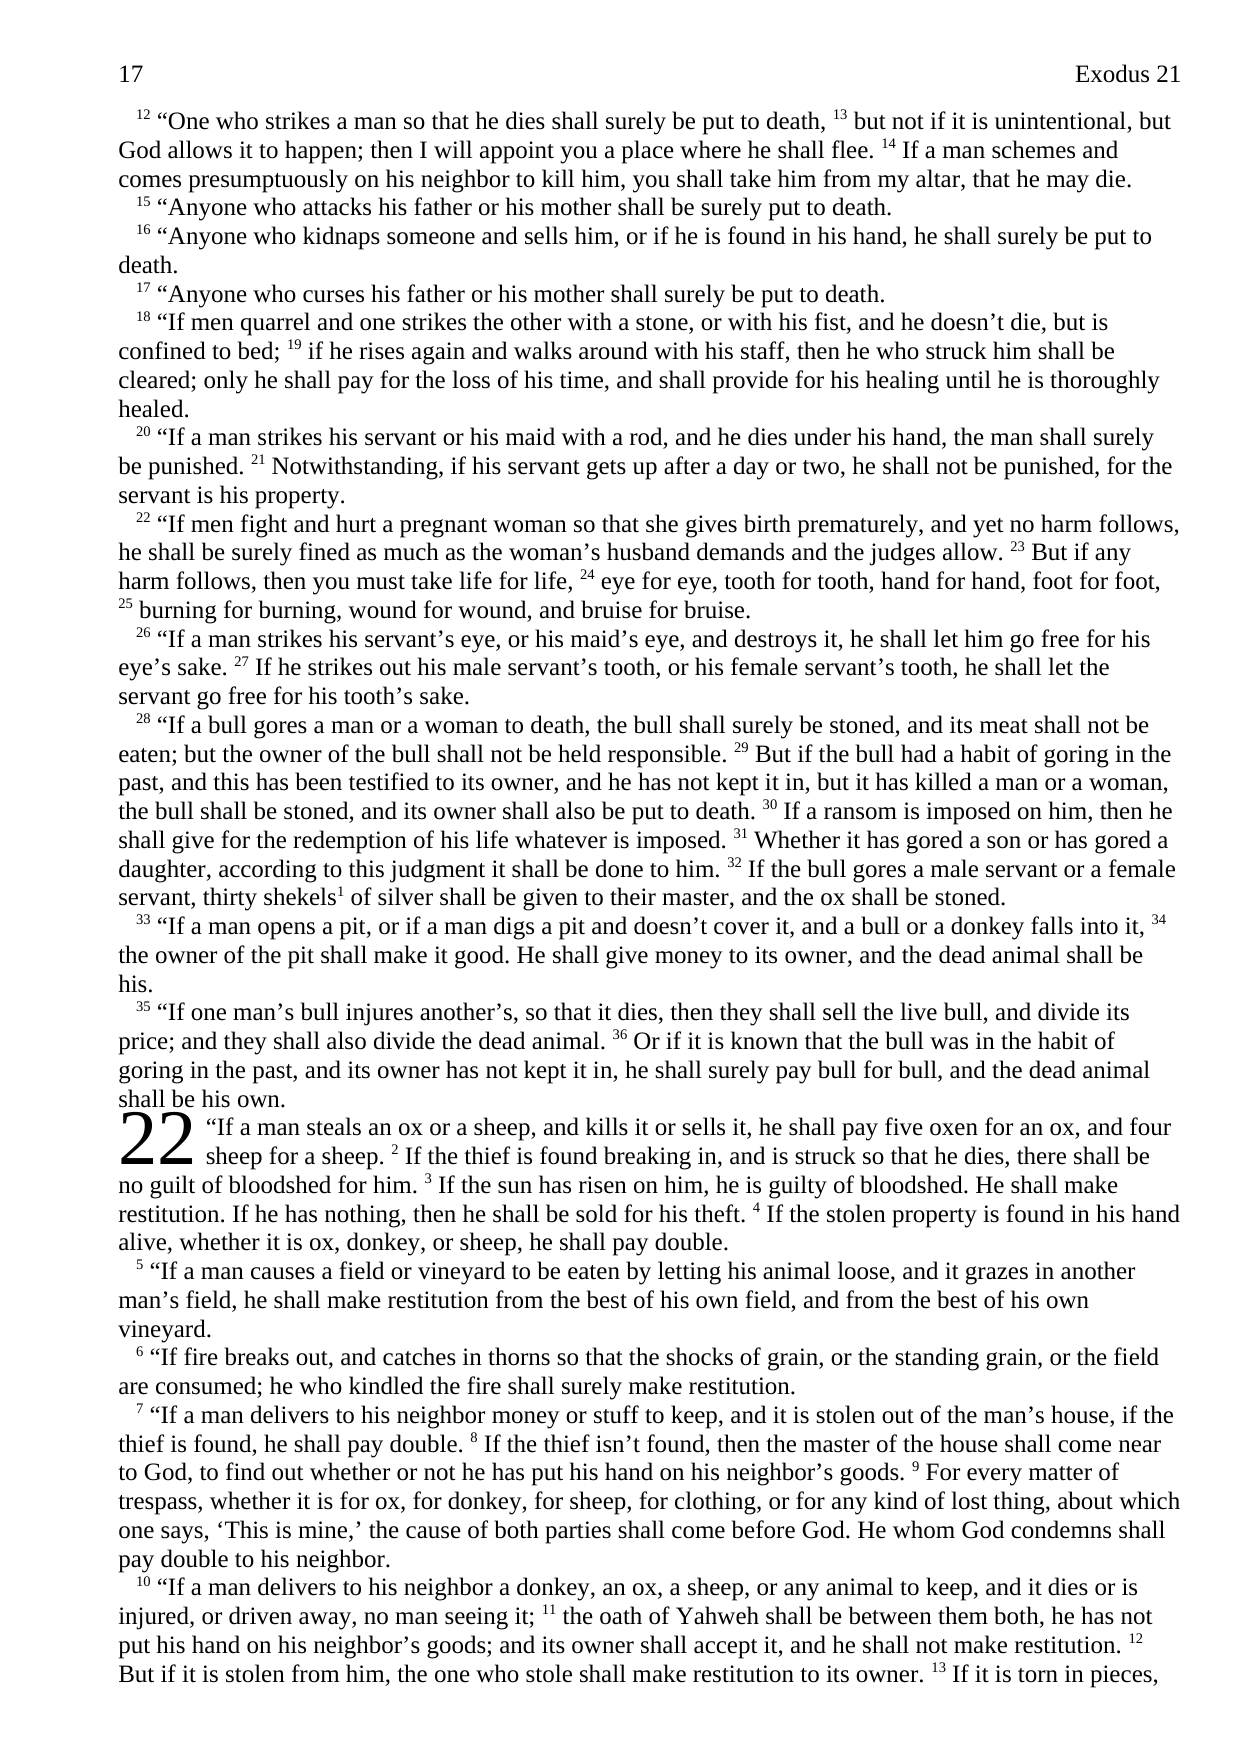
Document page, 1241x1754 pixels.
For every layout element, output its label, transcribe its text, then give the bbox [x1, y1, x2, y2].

text 22“If a man steals an ox or a sheep, and kills it or sells it, he shall pay five oxen for an ox, and four sheep for a sheep. 2 If the thief is found breaking in, and is struck so that he dies, there shall be no guilt of bloodshed for him. 3 If the sun has risen on him, he is guilty of bloodshed. He shall make restitution. If he has nothing, then he shall be sold for his theft. 4 If the stolen property is found in his hand alive, whether it is ox, donkey, or sheep, he shall pay double. [118, 1112, 1181, 1256]
text 6 “If fire breaks out, and catches in thorns so that the shocks of grain, or the standing grain, or the field are consumed; he who kindled the fire shall surely make restitution. [118, 1342, 1181, 1400]
text 35 “If one man’s bull injures another’s, so that it dies, then they shall sell the live bull, and divide its price; and they shall also divide the dead animal. 36 Or if it is known that the bull was in the habit of goring in the past, and its owner has not kept it in, he shall surely pay bull for bull, and the dead animal shall be his own. [118, 997, 1181, 1112]
text 10 “If a man delivers to his neighbor a donkey, an ox, a sheep, or any animal to keep, and it dies or is injured, or driven away, no man seeing it; 11 the oath of Yahweh shall be between them both, he has not put his hand on his neighbor’s goods; and its owner shall accept it, and he shall not make restitution. 12 But if it is stolen from him, the one who stole shall make restitution to its owner. 13 If it is torn in pieces, [118, 1572, 1181, 1687]
text 12 “One who strikes a man so that he dies shall surely be put to death, 13 but not if it is unintentional, but God allows it to happen; then I will appoint you a place where he shall flee. 14 If a man schemes and comes presumptuously on his neighbor to kill him, you shall take him from my altar, that he may die. [118, 106, 1181, 192]
text 7 “If a man delivers to his neighbor money or stuff to keep, and it is stolen out of the man’s house, if the thief is found, he shall pay double. 8 If the thief isn’t found, then the master of the house shall come near to God, to find out whether or not he has put his hand on his neighbor’s goods. 9 For every matter of trespass, whether it is for ox, for donkey, for sheep, for clothing, or for any kind of lost thing, about which one says, ‘This is mine,’ the cause of both parties shall come before God. He whom God condemns shall pay double to his neighbor. [118, 1400, 1181, 1572]
text 15 “Anyone who attacks his father or his mother shall be surely put to death. [118, 192, 1181, 221]
text 33 “If a man opens a pit, or if a man digs a pit and doesn’t cover it, and a bull or a donkey falls into it, 34 the owner of the pit shall make it good. He shall give money to its owner, and the dead animal shall be his. [118, 911, 1181, 997]
text 28 “If a bull gores a man or a woman to death, the bull shall surely be stoned, and its meat shall not be eaten; but the owner of the bull shall not be held responsible. 29 But if the bull had a habit of goring in the past, and this has been testified to its owner, and he has not kept it in, but it has killed a man or a woman, the bull shall be stoned, and its owner shall also be put to death. 30 If a ransom is imposed on him, then he shall give for the redemption of his life whatever is imposed. 31 Whether it has gored a son or has gored a daughter, according to this judgment it shall be done to him. 32 If the bull gores a male servant or a female servant, thirty shekels1 of silver shall be given to their master, and the ox shall be stoned. [118, 710, 1181, 911]
text 20 “If a man strikes his servant or his maid with a rod, and he dies under his hand, the man shall surely be punished. 21 Notwithstanding, if his servant gets up after a day or two, he shall not be punished, for the servant is his property. [118, 422, 1181, 509]
text 5 “If a man causes a field or vineyard to be eaten by letting his animal loose, and it grazes in another man’s field, he shall make restitution from the best of his own field, and from the best of his own vineyard. [118, 1256, 1181, 1342]
text 17 “Anyone who curses his father or his mother shall surely be put to death. [118, 279, 1181, 307]
text 26 “If a man strikes his servant’s eye, or his maid’s eye, and destroys it, he shall let him go free for his eye’s sake. 27 If he strikes out his male servant’s tooth, or his female servant’s tooth, he shall let the servant go free for his tooth’s sake. [118, 624, 1181, 710]
text 16 “Anyone who kidnaps someone and sells him, or if he is found in his hand, he shall surely be put to death. [118, 221, 1181, 279]
text 22 “If men fight and hurt a pregnant woman so that she gives birth prematurely, and yet no harm follows, he shall be surely fined as much as the woman’s husband demands and the judges allow. 23 But if any harm follows, then you must take life for life, 24 eye for eye, tooth for tooth, hand for hand, foot for foot, 25 burning for burning, wound for wound, and bruise for bruise. [118, 509, 1181, 624]
text 18 “If men quarrel and one strikes the other with a stone, or with his fist, and he doesn’t die, but is confined to bed; 19 if he rises again and walks around with his staff, then he who struck him shall be cleared; only he shall pay for the loss of his time, and shall provide for his healing until he is thoroughly healed. [118, 307, 1181, 422]
